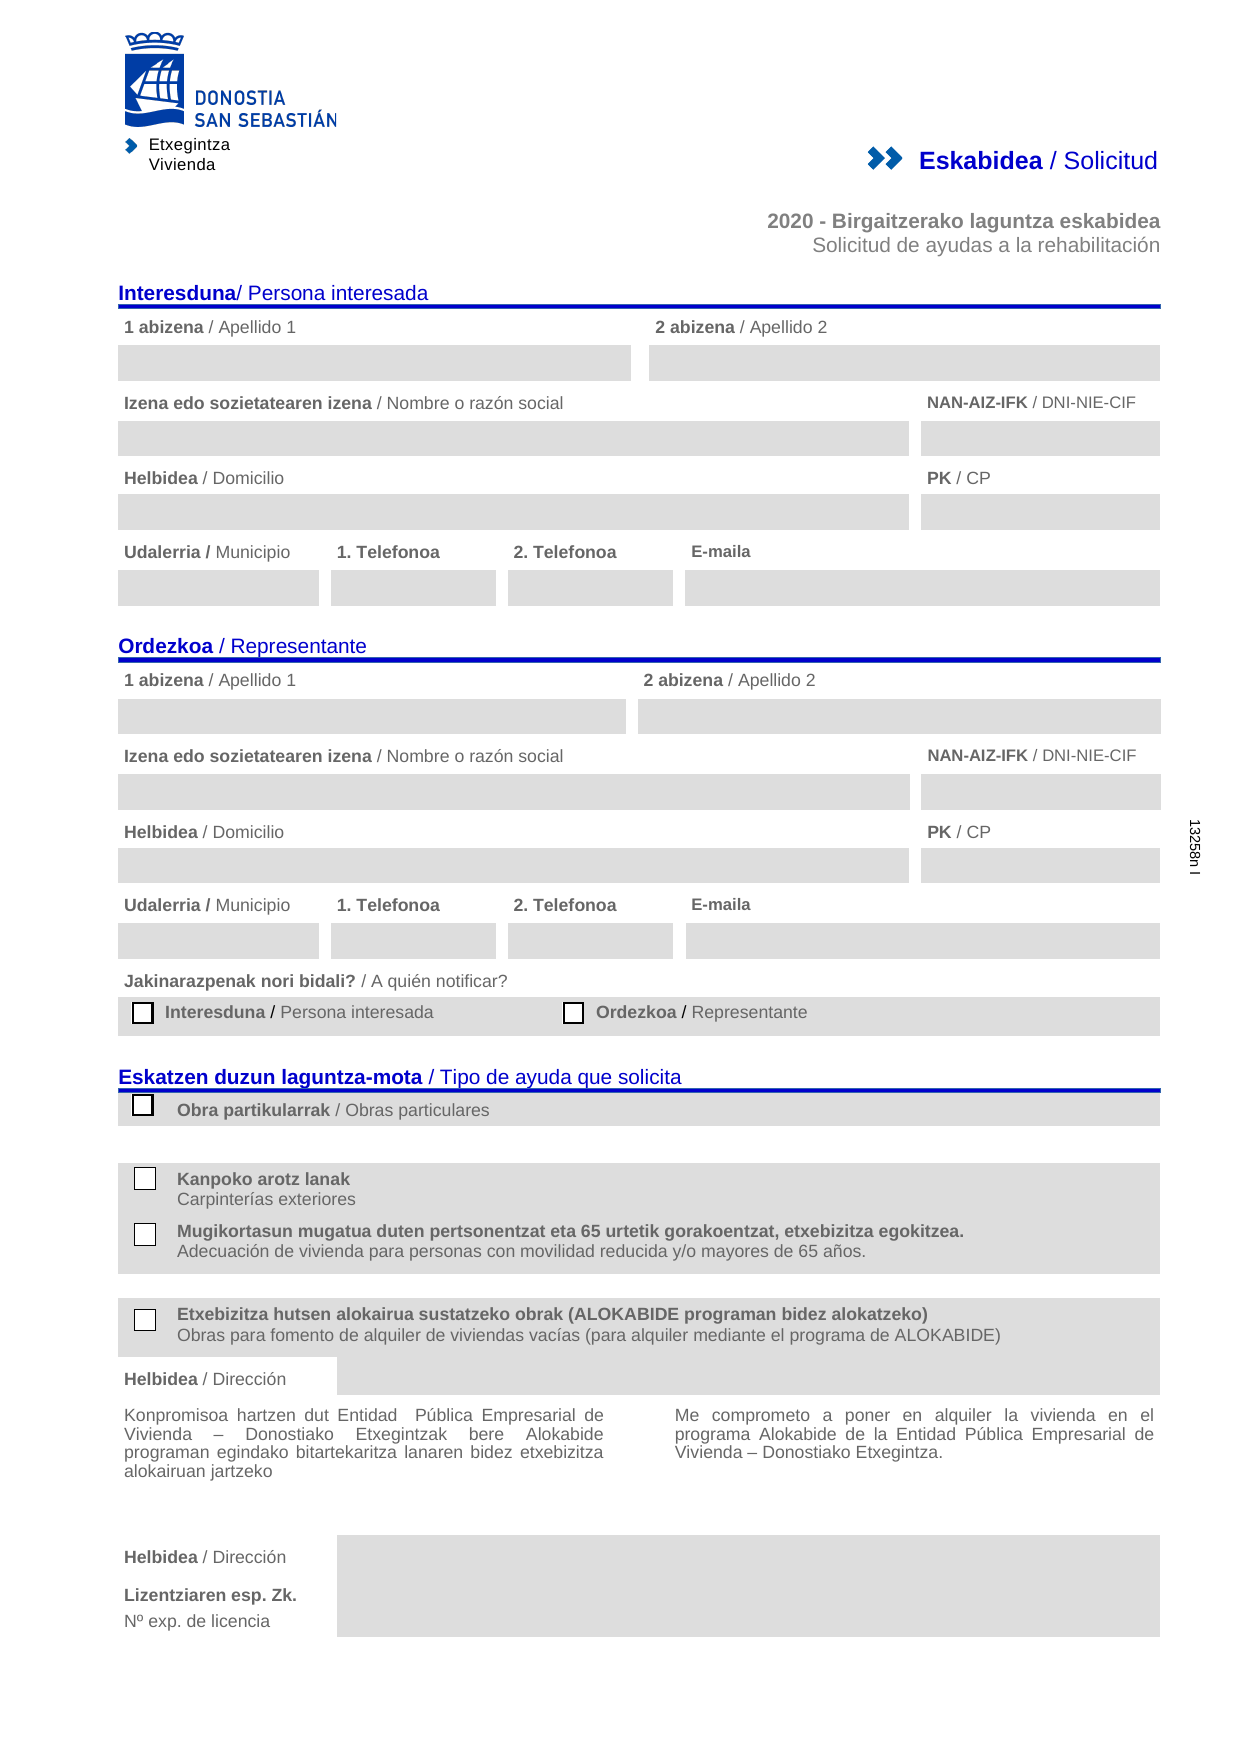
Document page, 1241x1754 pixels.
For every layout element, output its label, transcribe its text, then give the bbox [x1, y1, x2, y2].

table_cell [118, 345, 631, 381]
table_header Etxebizitza hutsen alokairua sustatzeko obrak (ALOKABIDE programan bidez alokatzeko) Obras para fomento de alquiler de viviendas vacías (para alquiler mediante el programa de ALOKABIDE) [171, 1298, 1160, 1357]
table_cell [909, 421, 921, 456]
table_header [118, 1093, 171, 1126]
table_header [909, 456, 921, 494]
table_header Helbidea / Domicilio [118, 810, 909, 847]
table_cell Izena edo sozietatearen izena / Nombre o razón social [118, 381, 909, 421]
table_cell E-maila [685, 530, 1160, 570]
table_cell [496, 923, 508, 959]
table_cell [496, 883, 508, 923]
table_cell [496, 570, 507, 606]
table_header Me comprometo a poner en alquiler la vivienda en el programa Alokabide de la Entidad Pública Empresarial de Vivienda – Donostiako Etxegintza. [639, 1395, 1160, 1487]
table_header 1 abizena / Apellido 1 [118, 309, 631, 345]
table_cell NAN-AIZ-IFK / DNI-NIE-CIF [921, 381, 1160, 421]
table_cell Interesduna / Persona interesada [159, 997, 549, 1036]
table_header Kanpoko arotz lanak Carpinterías exteriores [171, 1163, 1160, 1215]
table_cell [319, 883, 331, 923]
table_cell 2. Telefonoa [508, 883, 673, 923]
table_cell [674, 570, 685, 606]
table_cell [921, 774, 1161, 810]
table_header [631, 309, 649, 345]
table_header Helbidea / Domicilio [118, 456, 909, 494]
table_header Konpromisoa hartzen dut Entidad Pública Empresarial de Vivienda – Donostiako Etxegintzak bere Alokabide programan egindako bitartekaritza lanaren bidez etxebizitza alokairuan jartzeko [118, 1395, 639, 1487]
table_cell [921, 494, 1160, 530]
table_cell [631, 345, 649, 381]
table_cell [118, 494, 909, 530]
table_cell Ordezkoa / Representante [590, 997, 1160, 1036]
table_header [337, 1535, 1160, 1573]
table_cell [674, 883, 686, 923]
table_header [118, 1163, 171, 1215]
picture [125, 138, 138, 154]
table_cell [910, 774, 921, 810]
table_cell [118, 421, 909, 456]
text 2020 - Birgaitzerako laguntza eskabidea [118, 209, 1161, 233]
table_cell [674, 923, 686, 959]
table_cell [118, 997, 159, 1036]
table_cell [118, 570, 319, 606]
table_header PK / CP [921, 810, 1160, 847]
table_cell [319, 530, 331, 570]
text Ordezkoa / Representante [118, 634, 1161, 657]
table_cell [626, 699, 638, 734]
text Eskatzen duzun laguntza-mota / Tipo de ayuda que solicita [118, 1064, 1161, 1088]
table_cell [910, 734, 921, 774]
table_header [909, 810, 921, 847]
picture [867, 146, 903, 170]
table_cell [909, 381, 921, 421]
picture [125, 32, 337, 127]
table_header 1 abizena / Apellido 1 [118, 663, 626, 698]
table_header Helbidea / Dirección [118, 1535, 337, 1573]
table_cell [118, 848, 909, 883]
table_cell [638, 699, 1161, 734]
table_cell [118, 1215, 171, 1274]
table_cell [549, 997, 590, 1036]
table_cell Helbidea / Dirección [118, 1357, 337, 1395]
table_cell [331, 923, 496, 959]
table_header [626, 663, 638, 698]
table_cell 2. Telefonoa [508, 530, 673, 570]
table_cell [118, 774, 910, 810]
table_cell [337, 1573, 1160, 1637]
table_header 2 abizena / Apellido 2 [638, 663, 1161, 698]
table_cell [331, 570, 496, 606]
table_cell Udalerria / Municipio [118, 883, 319, 923]
table_cell Mugikortasun mugatua duten pertsonentzat eta 65 urtetik gorakoentzat, etxebizitza egokitzea. Adecuación de vivienda para personas con movilidad reducida y/o mayores de 65 años. [171, 1215, 1160, 1274]
table_cell [319, 570, 331, 606]
table_header 2 abizena / Apellido 2 [649, 309, 1160, 345]
table_cell [921, 848, 1160, 883]
table_cell Jakinarazpenak nori bidali? / A quién notificar? [118, 959, 1160, 997]
table_cell [508, 923, 673, 959]
table_header Obra partikularrak / Obras particulares [171, 1093, 1160, 1126]
table_cell [319, 923, 331, 959]
table_cell [337, 1357, 1160, 1395]
table_cell [685, 570, 1160, 606]
table_cell [118, 699, 626, 734]
table_header PK / CP [921, 456, 1160, 494]
table_cell [496, 530, 507, 570]
table_cell Lizentziaren esp. Zk. Nº exp. de licencia [118, 1573, 337, 1637]
table_cell [118, 923, 319, 959]
table_header [118, 1298, 171, 1357]
table_cell NAN-AIZ-IFK / DNI-NIE-CIF [921, 734, 1161, 774]
table_cell 1. Telefonoa [331, 530, 496, 570]
table_cell [508, 570, 673, 606]
table_cell [909, 848, 921, 883]
table_cell [674, 530, 685, 570]
table_cell E-maila [686, 883, 1160, 923]
table_cell [686, 923, 1160, 959]
table_cell 1. Telefonoa [331, 883, 496, 923]
table_cell [649, 345, 1160, 381]
table_cell [909, 494, 921, 530]
table_cell Izena edo sozietatearen izena / Nombre o razón social [118, 734, 910, 774]
table_cell [921, 421, 1160, 456]
text Solicitud de ayudas a la rehabilitación [118, 233, 1161, 257]
text Interesduna/ Persona interesada [118, 281, 1161, 304]
table_cell Udalerria / Municipio [118, 530, 319, 570]
